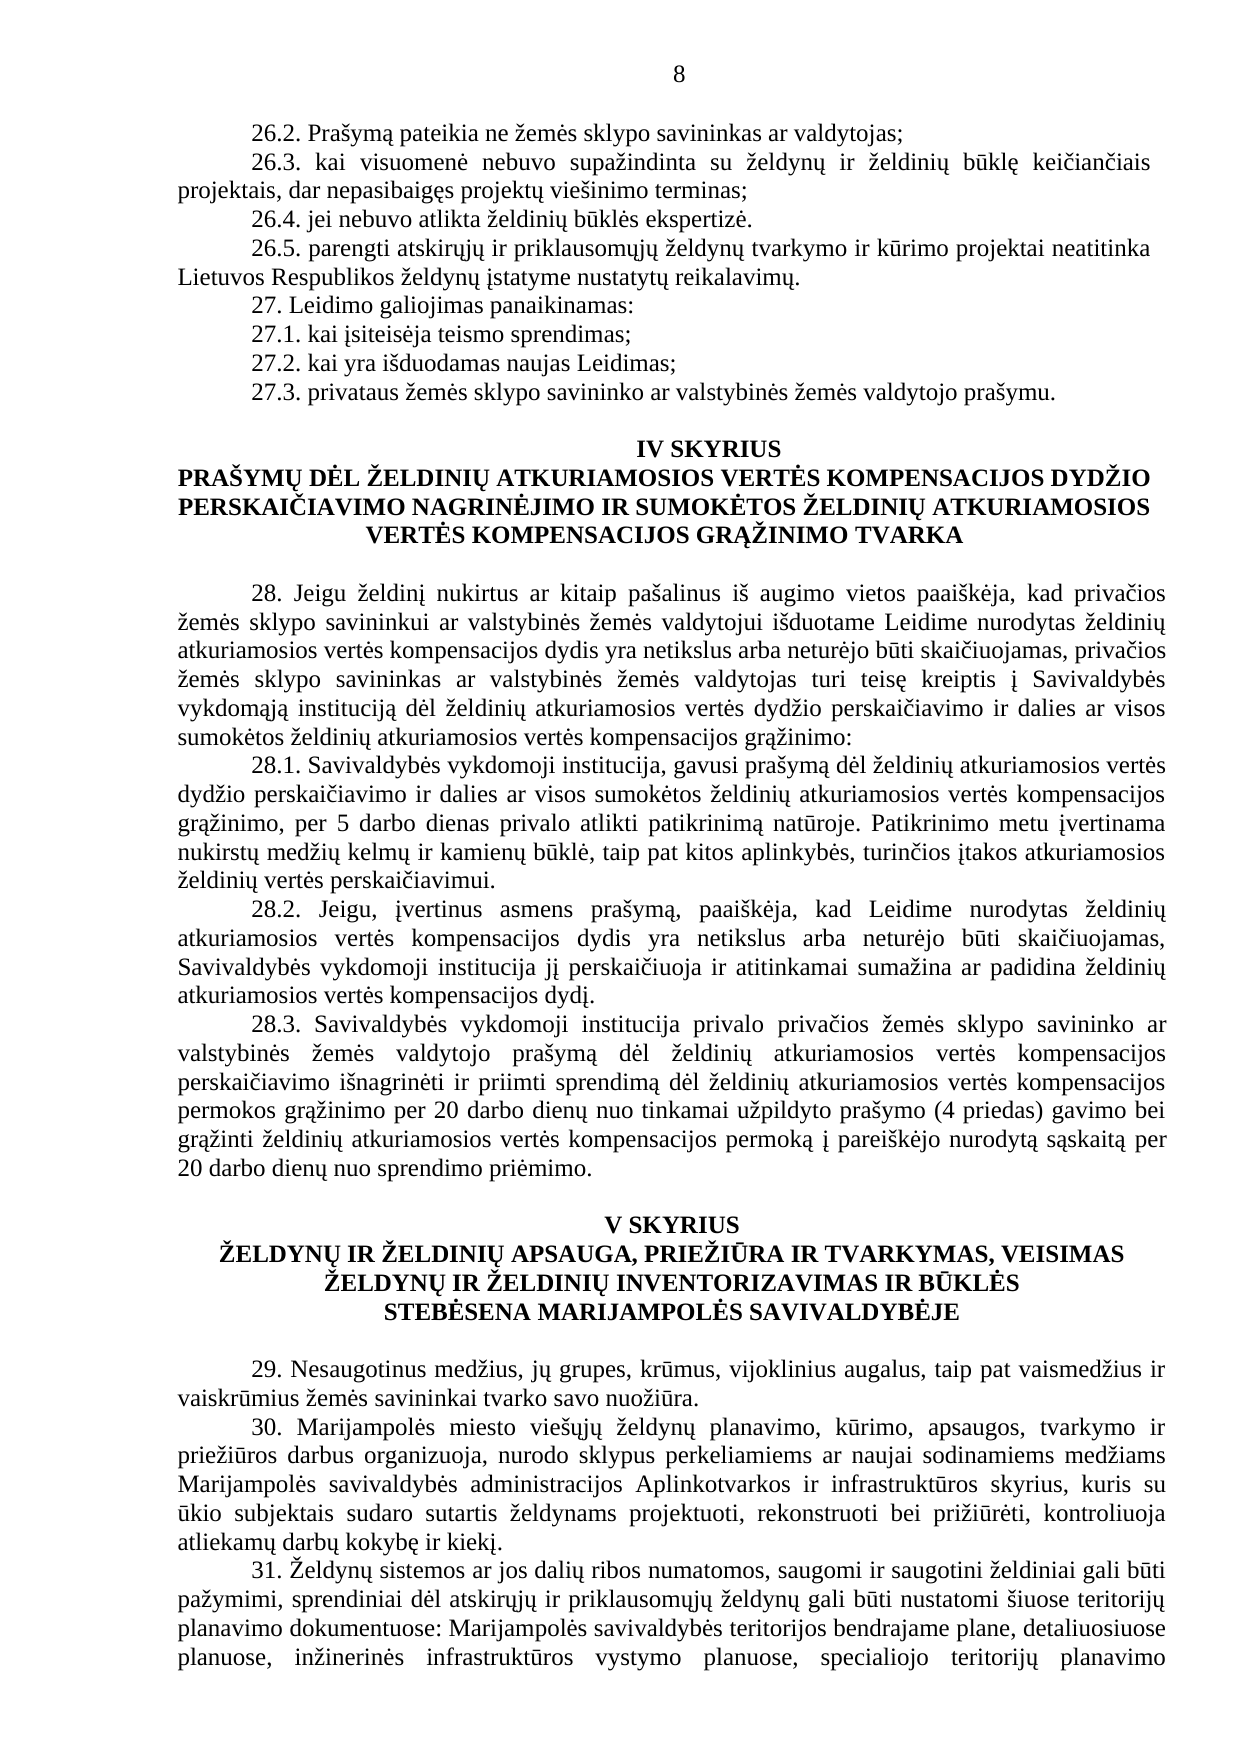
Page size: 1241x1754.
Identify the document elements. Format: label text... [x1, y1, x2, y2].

text 28.2. Jeigu, įvertinus asmens prašymą, paaiškėja, kad Leidime nurodytas želdinių atkuriamosios vertės kompensacijos dydis yra netikslus arba neturėjo būti skaičiuojamas, Savivaldybės vykdomoji institucija jį perskaičiuoja ir atitinkamai sumažina ar padidina želdinių atkuriamosios vertės kompensacijos dydį. [177, 894, 1167, 1009]
text 26.5. parengti atskirųjų ir priklausomųjų želdynų tvarkymo ir kūrimo projektai neatitinka Lietuvos Respublikos želdynų įstatyme nustatytų reikalavimų. [177, 233, 1152, 291]
text 27.1. kai įsiteisėja teismo sprendimas; [177, 319, 1167, 348]
text 31. Želdynų sistemos ar jos dalių ribos numatomos, saugomi ir saugotini želdiniai gali būti pažymimi, sprendiniai dėl atskirųjų ir priklausomųjų želdynų gali būti nustatomi šiuose teritorijų planavimo dokumentuose: Marijampolės savivaldybės teritorijos bendrajame plane, detaliuosiuose planuose, inžinerinės infrastruktūros vystymo planuose, specialiojo teritorijų planavimo [177, 1556, 1167, 1671]
text IV SKYRIUS [177, 434, 1167, 463]
text 26.4. jei nebuvo atlikta želdinių būklės ekspertizė. [177, 204, 1152, 233]
text PRAŠYMŲ DĖL ŽELDINIŲ ATKURIAMOSIOS VERTĖS KOMPENSACIJOS DYDŽIO PERSKAIČIAVIMO NAGRINĖJIMO IR SUMOKĖTOS ŽELDINIŲ ATKURIAMOSIOS VERTĖS KOMPENSACIJOS GRĄŽINIMO TVARKA [177, 463, 1152, 549]
text ŽELDYNŲ IR ŽELDINIŲ APSAUGA, PRIEŽIŪRA IR TVARKYMAS, VEISIMAS ŽELDYNŲ IR ŽELDINIŲ INVENTORIZAVIMAS IR BŪKLĖS [177, 1239, 1167, 1297]
text 29. Nesaugotinus medžius, jų grupes, krūmus, vijoklinius augalus, taip pat vaismedžius ir vaiskrūmius žemės savininkai tvarko savo nuožiūra. [177, 1354, 1167, 1412]
text 26.3. kai visuomenė nebuvo supažindinta su želdynų ir želdinių būklę keičiančiais projektais, dar nepasibaigęs projektų viešinimo terminas; [177, 147, 1152, 204]
text V SKYRIUS [177, 1211, 1167, 1239]
text 27.2. kai yra išduodamas naujas Leidimas; [177, 348, 1167, 377]
text 28.1. Savivaldybės vykdomoji institucija, gavusi prašymą dėl želdinių atkuriamosios vertės dydžio perskaičiavimo ir dalies ar visos sumokėtos želdinių atkuriamosios vertės kompensacijos grąžinimo, per 5 darbo dienas privalo atlikti patikrinimą natūroje. Patikrinimo metu įvertinama nukirstų medžių kelmų ir kamienų būklė, taip pat kitos aplinkybės, turinčios įtakos atkuriamosios želdinių vertės perskaičiavimui. [177, 751, 1167, 894]
text STEBĖSENA MARIJAMPOLĖS SAVIVALDYBĖJE [177, 1297, 1167, 1326]
text 27. Leidimo galiojimas panaikinamas: [177, 291, 1167, 319]
text 28.3. Savivaldybės vykdomoji institucija privalo privačios žemės sklypo savininko ar valstybinės žemės valdytojo prašymą dėl želdinių atkuriamosios vertės kompensacijos perskaičiavimo išnagrinėti ir priimti sprendimą dėl želdinių atkuriamosios vertės kompensacijos permokos grąžinimo per 20 darbo dienų nuo tinkamai užpildyto prašymo (4 priedas) gavimo bei grąžinti želdinių atkuriamosios vertės kompensacijos permoką į pareiškėjo nurodytą sąskaitą per 20 darbo dienų nuo sprendimo priėmimo. [177, 1009, 1167, 1182]
text 26.2. Prašymą pateikia ne žemės sklypo savininkas ar valdytojas; [177, 118, 1152, 147]
text 30. Marijampolės miesto viešųjų želdynų planavimo, kūrimo, apsaugos, tvarkymo ir priežiūros darbus organizuoja, nurodo sklypus perkeliamiems ar naujai sodinamiems medžiams Marijampolės savivaldybės administracijos Aplinkotvarkos ir infrastruktūros skyrius, kuris su ūkio subjektais sudaro sutartis želdynams projektuoti, rekonstruoti bei prižiūrėti, kontroliuoja atliekamų darbų kokybę ir kiekį. [177, 1412, 1167, 1556]
text 28. Jeigu želdinį nukirtus ar kitaip pašalinus iš augimo vietos paaiškėja, kad privačios žemės sklypo savininkui ar valstybinės žemės valdytojui išduotame Leidime nurodytas želdinių atkuriamosios vertės kompensacijos dydis yra netikslus arba neturėjo būti skaičiuojamas, privačios žemės sklypo savininkas ar valstybinės žemės valdytojas turi teisę kreiptis į Savivaldybės vykdomąją instituciją dėl želdinių atkuriamosios vertės dydžio perskaičiavimo ir dalies ar visos sumokėtos želdinių atkuriamosios vertės kompensacijos grąžinimo: [177, 578, 1167, 751]
text 27.3. privataus žemės sklypo savininko ar valstybinės žemės valdytojo prašymu. [177, 377, 1167, 406]
